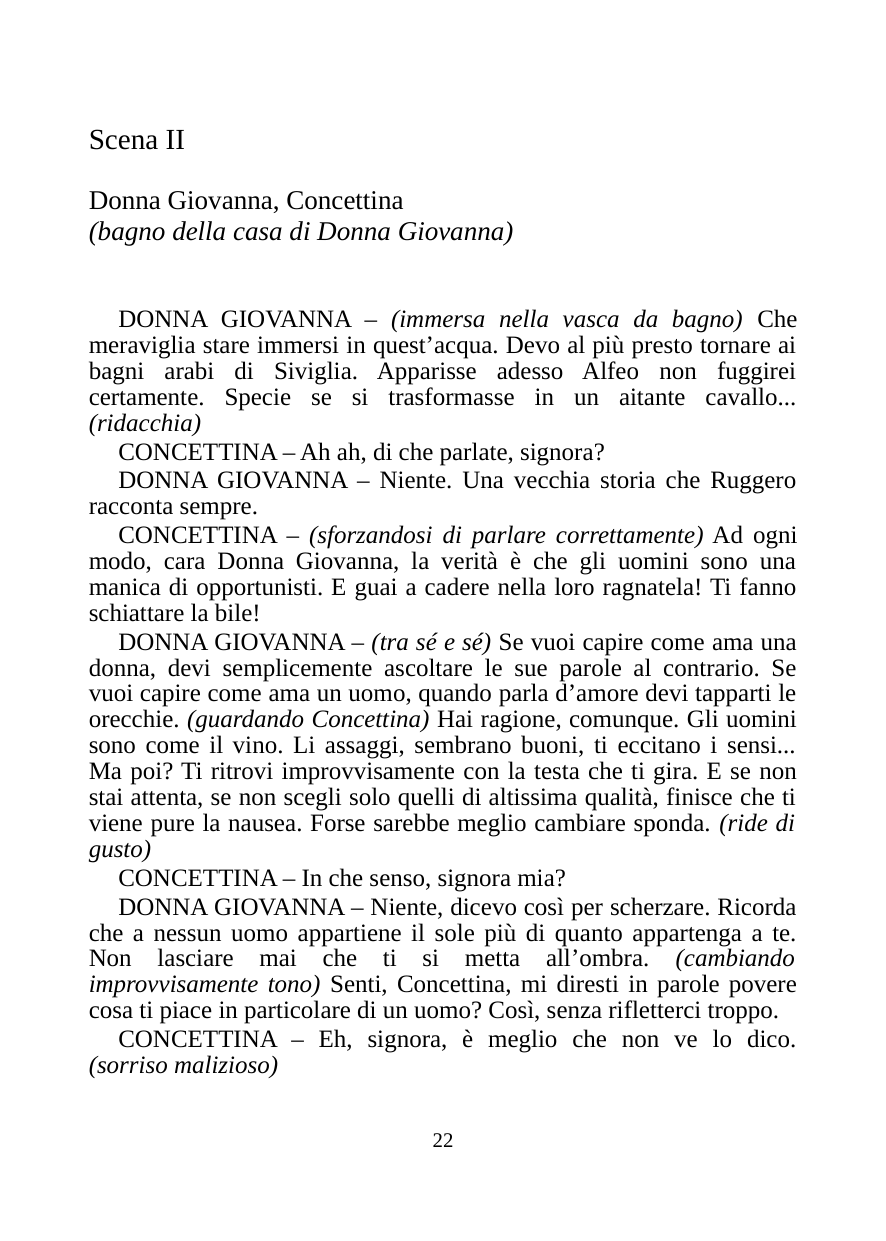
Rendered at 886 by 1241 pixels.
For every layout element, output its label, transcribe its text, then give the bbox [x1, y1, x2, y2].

text CONCETTINA – (sforzandosi di parlare correttamente) Ad ogni modo, cara Donna Giovanna, la verità è che gli uomini sono una manica di opportunisti. E guai a cadere nella loro ragnatela! Ti fanno schiattare la bile! [88, 520, 797, 627]
text Scena II [88, 122, 797, 156]
text CONCETTINA – In che senso, signora mia? [88, 863, 797, 892]
text (bagno della casa di Donna Giovanna) [88, 216, 797, 247]
text DONNA GIOVANNA – Niente, dicevo così per scherzare. Ricorda che a nessun uomo appartiene il sole più di quanto appartenga a te. Non lasciare mai che ti si metta all’ombra. (cambiando improvvisamente tono) Senti, Concettina, mi diresti in parole povere cosa ti piace in particolare di un uomo? Così, senza rifletterci troppo. [88, 892, 797, 1024]
text Donna Giovanna, Concettina [88, 184, 797, 216]
text DONNA GIOVANNA – Niente. Una vecchia storia che Ruggero racconta sempre. [88, 465, 797, 520]
text CONCETTINA – Eh, signora, è meglio che non ve lo dico. (sorriso malizioso) [88, 1024, 797, 1079]
text CONCETTINA – Ah ah, di che parlate, signora? [88, 437, 797, 465]
text DONNA GIOVANNA – (tra sé e sé) Se vuoi capire come ama una donna, devi semplicemente ascoltare le sue parole al contrario. Se vuoi capire come ama un uomo, quando parla d’amore devi tapparti le orecchie. (guardando Concettina) Hai ragione, comunque. Gli uomini sono come il vino. Li assaggi, sembrano buoni, ti eccitano i sensi... Ma poi? Ti ritrovi improvvisamente con la testa che ti gira. E se non stai attenta, se non scegli solo quelli di altissima qualità, finisce che ti viene pure la nausea. Forse sarebbe meglio cambiare sponda. (ride di gusto) [88, 627, 797, 863]
text DONNA GIOVANNA – (immersa nella vasca da bagno) Che meraviglia stare immersi in quest’acqua. Devo al più presto tornare ai bagni arabi di Siviglia. Apparisse adesso Alfeo non fuggirei certamente. Specie se si trasformasse in un aitante cavallo... (ridacchia) [88, 304, 797, 437]
